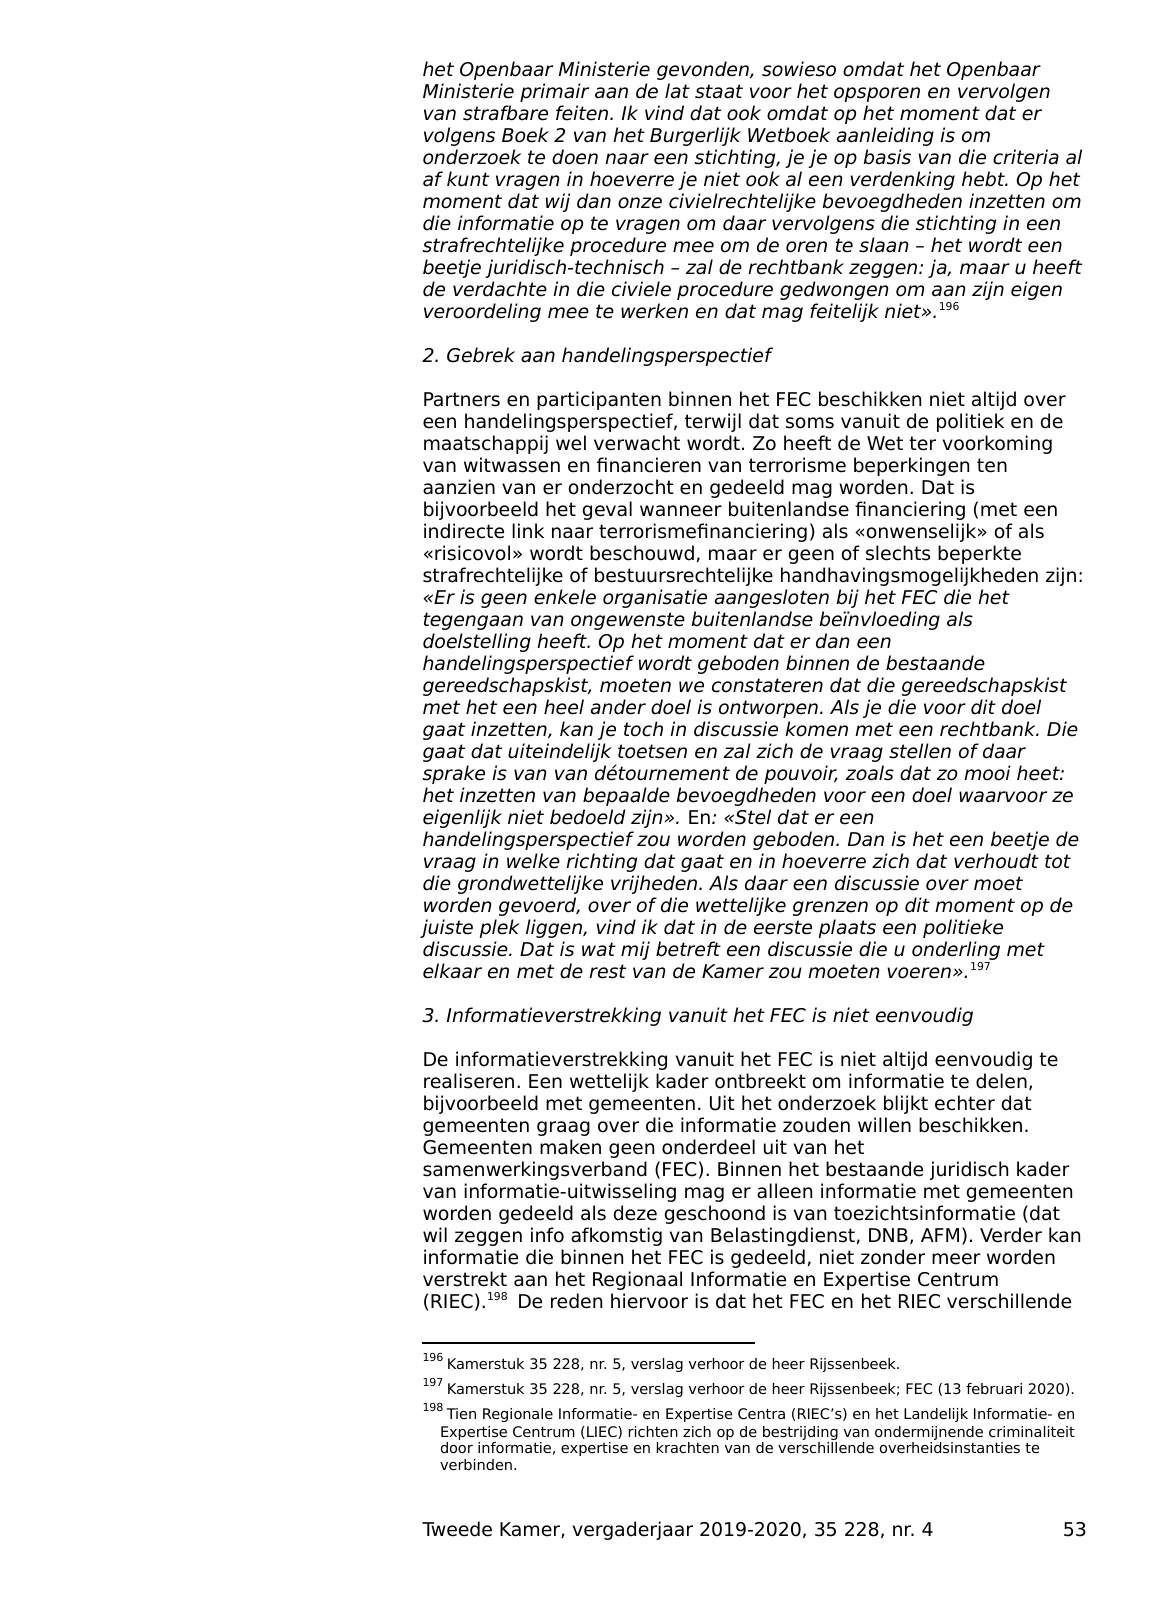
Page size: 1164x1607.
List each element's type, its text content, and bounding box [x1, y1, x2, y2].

subtitle 3. Informatieverstrekking vanuit het FEC is niet eenvoudig [422, 1005, 1087, 1027]
subtitle 2. Gebrek aan handelingsperspectief [422, 345, 1087, 367]
text Tien Regionale Informatie- en Expertise Centra (RIEC’s) en het Landelijk Informatie- en Expertise Centrum (LIEC) richten zich op de bestrijding van ondermijnende criminaliteit door informatie, expertise en krachten van de verschillende overheidsinstanties te verbinden. [422, 1402, 1087, 1474]
text Gemeenten maken geen onderdeel uit van het samenwerkingsverband (FEC). Binnen het bestaande juridisch kader van informatie-uitwisseling mag er alleen informatie met gemeenten worden gedeeld als deze geschoond is van toezichtsinformatie (dat wil zeggen info afkomstig van Belastingdienst, DNB, AFM). Verder kan informatie die binnen het FEC is gedeeld, niet zonder meer worden verstrekt aan het Regionaal Informatie en Expertise Centrum (RIEC). De reden hiervoor is dat het FEC en het RIEC verschillende [422, 1137, 1087, 1313]
text De informatieverstrekking vanuit het FEC is niet altijd eenvoudig te realiseren. Een wettelijk kader ontbreekt om informatie te delen, bijvoorbeeld met gemeenten. Uit het onderzoek blijkt echter dat gemeenten graag over die informatie zouden willen beschikken. [422, 1049, 1087, 1137]
text Partners en participanten binnen het FEC beschikken niet altijd over een handelingsperspectief, terwijl dat soms vanuit de politiek en de maatschappij wel verwacht wordt. Zo heeft de Wet ter voorkoming van witwassen en financieren van terrorisme beperkingen ten aanzien van er onderzocht en gedeeld mag worden. Dat is bijvoorbeeld het geval wanneer buitenlandse financiering (met een indirecte link naar terrorismefinanciering) als «onwenselijk» of als «risicovol» wordt beschouwd, maar er geen of slechts beperkte strafrechtelijke of bestuursrechtelijke handhavingsmogelijkheden zijn: «Er is geen enkele organisatie aangesloten bij het FEC die het tegengaan van ongewenste buitenlandse beïnvloeding als doelstelling heeft. Op het moment dat er dan een handelingsperspectief wordt geboden binnen de bestaande gereedschapskist, moeten we constateren dat die gereedschapskist met het een heel ander doel is ontworpen. Als je die voor dit doel gaat inzetten, kan je toch in discussie komen met een rechtbank. Die gaat dat uiteindelijk toetsen en zal zich de vraag stellen of daar sprake is van van détournement de pouvoir, zoals dat zo mooi heet: het inzetten van bepaalde bevoegdheden voor een doel waarvoor ze eigenlijk niet bedoeld zijn». En: «Stel dat er een handelingsperspectief zou worden geboden. Dan is het een beetje de vraag in welke richting dat gaat en in hoeverre zich dat verhoudt tot die grondwettelijke vrijheden. Als daar een discussie over moet worden gevoerd, over of die wettelijke grenzen op dit moment op de juiste plek liggen, vind ik dat in de eerste plaats een politieke discussie. Dat is wat mij betreft een discussie die u onderling met elkaar en met de rest van de Kamer zou moeten voeren». [422, 389, 1087, 983]
text Kamerstuk 35 228, nr. 5, verslag verhoor de heer Rijssenbeek; FEC (13 februari 2020). [422, 1377, 1087, 1399]
text het Openbaar Ministerie gevonden, sowieso omdat het Openbaar Ministerie primair aan de lat staat voor het opsporen en vervolgen van strafbare feiten. Ik vind dat ook omdat op het moment dat er volgens Boek 2 van het Burgerlijk Wetboek aanleiding is om onderzoek te doen naar een stichting, je je op basis van die criteria al af kunt vragen in hoeverre je niet ook al een verdenking hebt. Op het moment dat wij dan onze civielrechtelijke bevoegdheden inzetten om die informatie op te vragen om daar vervolgens die stichting in een strafrechtelijke procedure mee om de oren te slaan – het wordt een beetje juridisch-technisch – zal de rechtbank zeggen: ja, maar u heeft de verdachte in die civiele procedure gedwongen om aan zijn eigen veroordeling mee te werken en dat mag feitelijk niet». [422, 59, 1087, 323]
text Kamerstuk 35 228, nr. 5, verslag verhoor de heer Rijssenbeek. [422, 1352, 1087, 1374]
